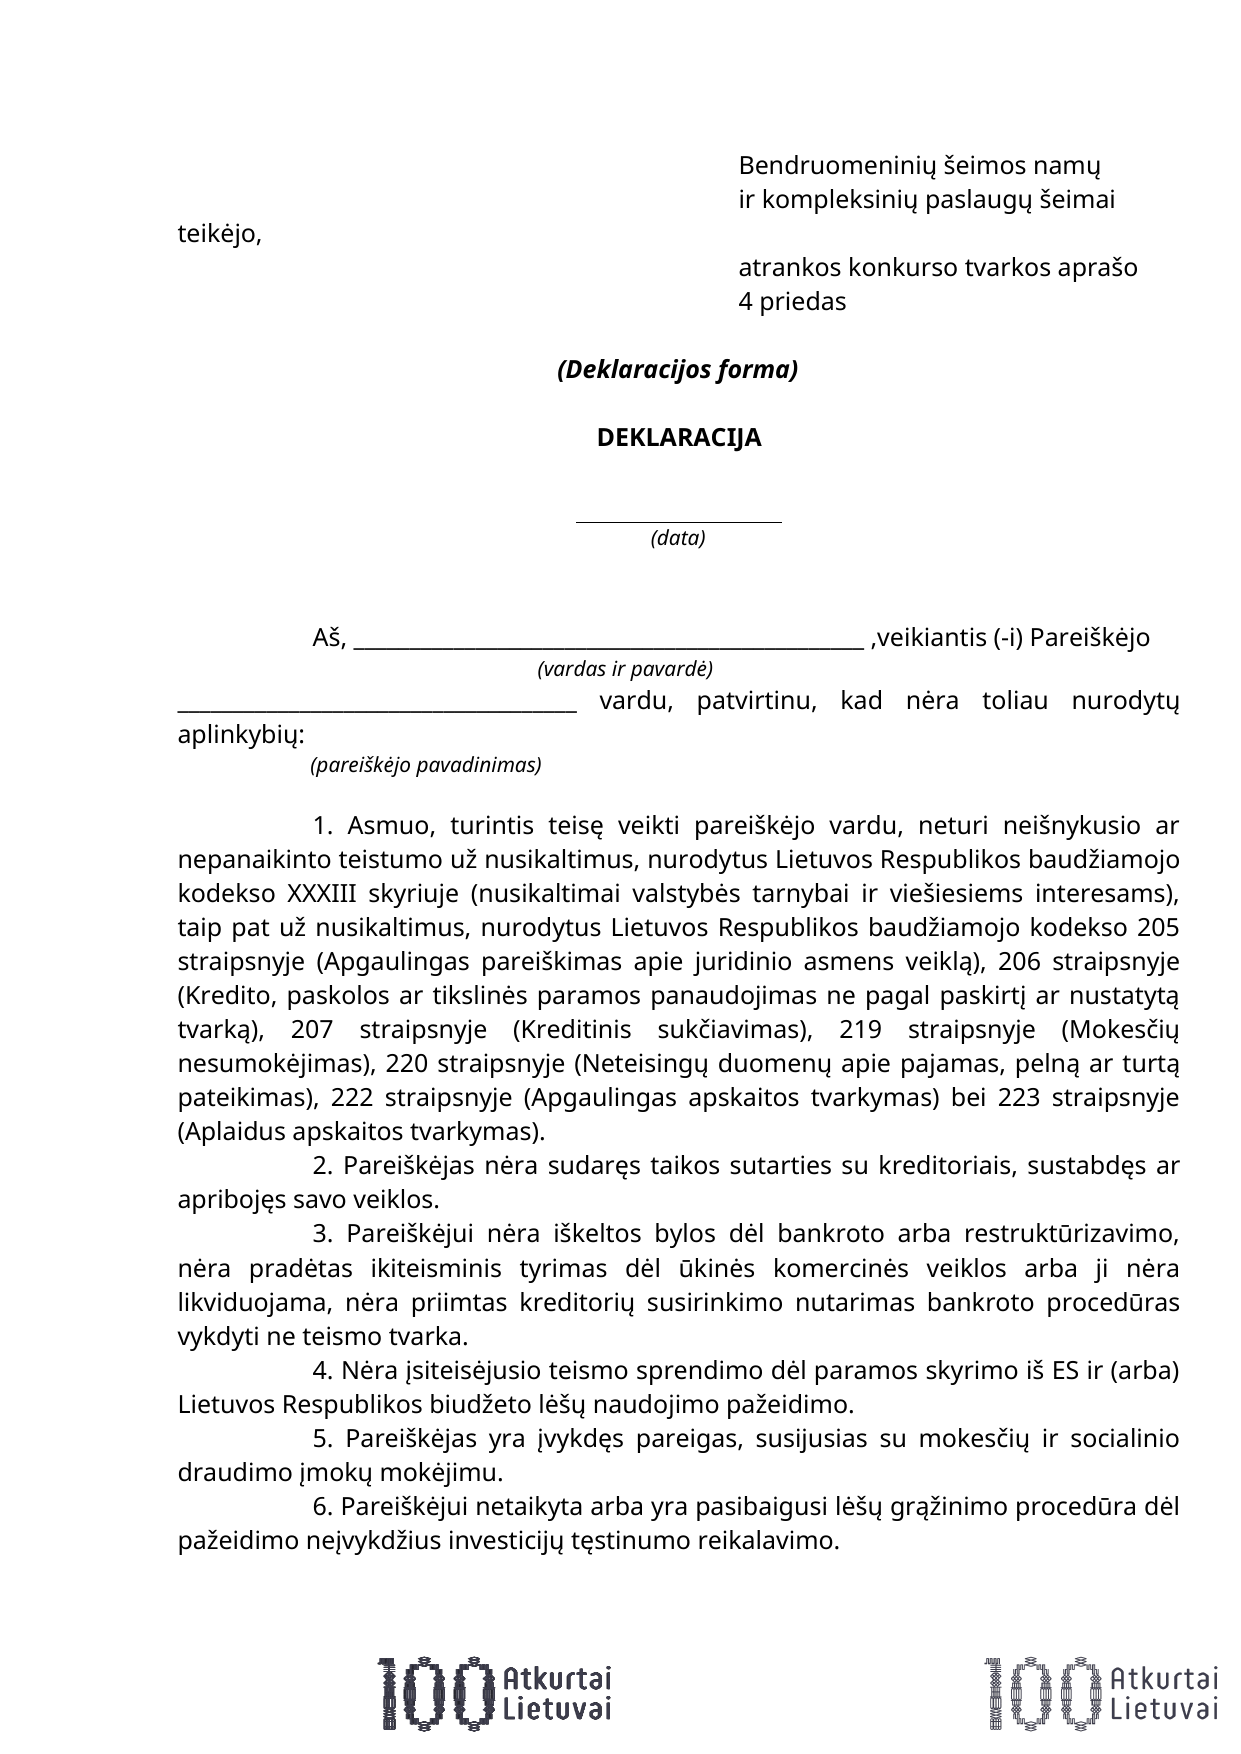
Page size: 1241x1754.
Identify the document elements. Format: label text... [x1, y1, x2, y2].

text 3. Pareiškėjui nėra iškeltos bylos dėl bankroto arba restruktūrizavimo, nėra pradėtas ikiteisminis tyrimas dėl ūkinės komercinės veiklos arba ji nėra likviduojama, nėra priimtas kreditorių susirinkimo nutarimas bankroto procedūras vykdyti ne teismo tvarka. [177, 1216, 1181, 1352]
table_cell (data) [576, 523, 782, 552]
text 4 priedas [177, 284, 1181, 318]
text Bendruomeninių šeimos namų [177, 148, 1152, 182]
text 6. Pareiškėjui netaikyta arba yra pasibaigusi lėšų grąžinimo procedūra dėl pažeidimo neįvykdžius investicijų tęstinumo reikalavimo. [177, 1489, 1181, 1557]
text 4. Nėra įsiteisėjusio teismo sprendimo dėl paramos skyrimo iš ES ir (arba) Lietuvos Respublikos biudžeto lėšų naudojimo pažeidimo. [177, 1352, 1181, 1421]
text 5. Pareiškėjas yra įvykdęs pareigas, susijusias su mokesčių ir socialinio draudimo įmokų mokėjimu. [177, 1421, 1181, 1489]
text Aš, ______________________________________________ ,veikiantis (-i) Pareiškėjo [177, 620, 1181, 654]
text (Deklaracijos forma) [177, 352, 1181, 386]
table_header [576, 488, 782, 522]
text atrankos konkurso tvarkos aprašo [177, 250, 1152, 284]
text 1. Asmuo, turintis teisę veikti pareiškėjo vardu, neturi neišnykusio ar nepanaikinto teistumo už nusikaltimus, nurodytus Lietuvos Respublikos baudžiamojo kodekso XXXIII skyriuje (nusikaltimai valstybės tarnybai ir viešiesiems interesams), taip pat už nusikaltimus, nurodytus Lietuvos Respublikos baudžiamojo kodekso 205 straipsnyje (Apgaulingas pareiškimas apie juridinio asmens veiklą), 206 straipsnyje (Kredito, paskolos ar tikslinės paramos panaudojimas ne pagal paskirtį ar nustatytą tvarką), 207 straipsnyje (Kreditinis sukčiavimas), 219 straipsnyje (Mokesčių nesumokėjimas), 220 straipsnyje (Neteisingų duomenų apie pajamas, pelną ar turtą pateikimas), 222 straipsnyje (Apgaulingas apskaitos tvarkymas) bei 223 straipsnyje (Aplaidus apskaitos tvarkymas). [177, 807, 1181, 1148]
text ____________________________________ vardu, patvirtinu, kad nėra toliau nurodytų aplinkybių: [177, 682, 1181, 751]
text 2. Pareiškėjas nėra sudaręs taikos sutarties su kreditoriais, sustabdęs ar apribojęs savo veiklos. [177, 1148, 1181, 1216]
text (pareiškėjo pavadinimas) [177, 751, 1181, 779]
text (vardas ir pavardė) [177, 654, 1181, 682]
text ir kompleksinių paslaugų šeimai teikėjo, [177, 182, 1152, 250]
text DEKLARACIJA [177, 420, 1181, 454]
